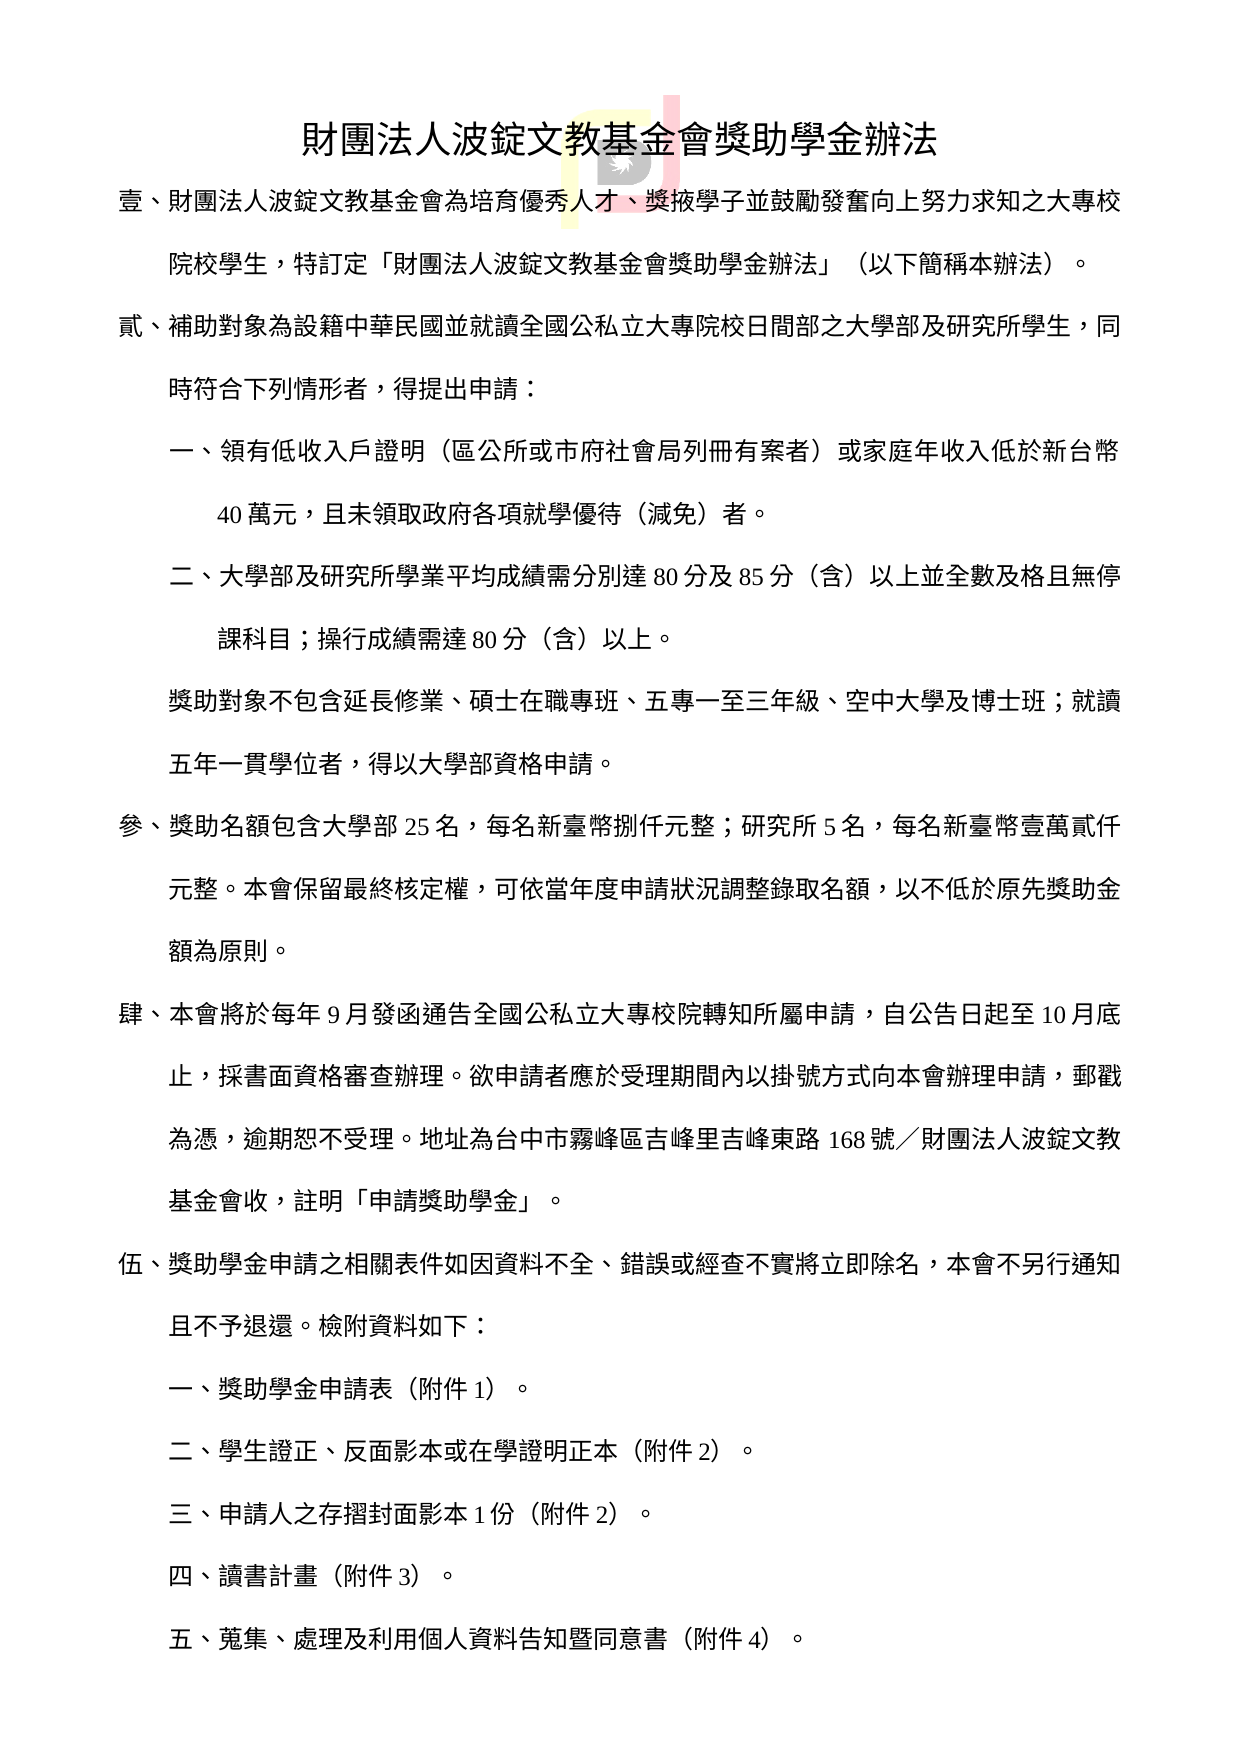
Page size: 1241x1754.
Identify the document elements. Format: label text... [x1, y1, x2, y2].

text 一、領有低收入戶證明（區公所或市府社會局列冊有案者）或家庭年收入低於新台幣40萬元，且未領取政府各項就學優待（減免）者。 [169, 408, 1122, 533]
text 肆、本會將於每年9月發函通告全國公私立大專校院轉知所屬申請，自公告日起至10月底止，採書面資格審查辦理。欲申請者應於受理期間內以掛號方式向本會辦理申請，郵戳為憑，逾期恕不受理。地址為台中市霧峰區吉峰里吉峰東路168號／財團法人波錠文教基金會收，註明「申請獎助學金」。 [118, 971, 1122, 1221]
text 壹、財團法人波錠文教基金會為培育優秀人才、獎掖學子並鼓勵發奮向上努力求知之大專校院校學生，特訂定「財團法人波錠文教基金會獎助學金辦法」（以下簡稱本辦法）。 [118, 158, 1122, 283]
text 二、學生證正、反面影本或在學證明正本（附件2）。 [118, 1408, 1122, 1471]
text 三、申請人之存摺封面影本1份（附件2）。 [118, 1471, 1122, 1533]
text 財團法人波錠文教基金會獎助學金辦法 [118, 96, 561, 158]
text 伍、獎助學金申請之相關表件如因資料不全、錯誤或經查不實將立即除名，本會不另行通知且不予退還。檢附資料如下： [118, 1221, 1122, 1346]
text 參、獎助名額包含大學部25名，每名新臺幣捌仟元整；研究所5名，每名新臺幣壹萬貳仟元整。本會保留最終核定權，可依當年度申請狀況調整錄取名額，以不低於原先獎助金額為原則。 [118, 783, 1122, 971]
text 獎助對象不包含延長修業、碩士在職專班、五專一至三年級、空中大學及博士班；就讀五年一貫學位者，得以大學部資格申請。 [168, 658, 1122, 783]
text 一、獎助學金申請表（附件1）。 [118, 1346, 1122, 1408]
text 財團法人波錠文教基金會獎助學金辦法 [680, 96, 1122, 158]
text 四、讀書計畫（附件3）。 [118, 1533, 1122, 1596]
text 貳、補助對象為設籍中華民國並就讀全國公私立大專院校日間部之大學部及研究所學生，同時符合下列情形者，得提出申請： [118, 283, 1122, 408]
text 五、蒐集、處理及利用個人資料告知暨同意書（附件4）。 [118, 1596, 1122, 1658]
text 二、大學部及研究所學業平均成績需分別達80分及85分（含）以上並全數及格且無停課科目；操行成績需達80分（含）以上。 [169, 533, 1122, 658]
